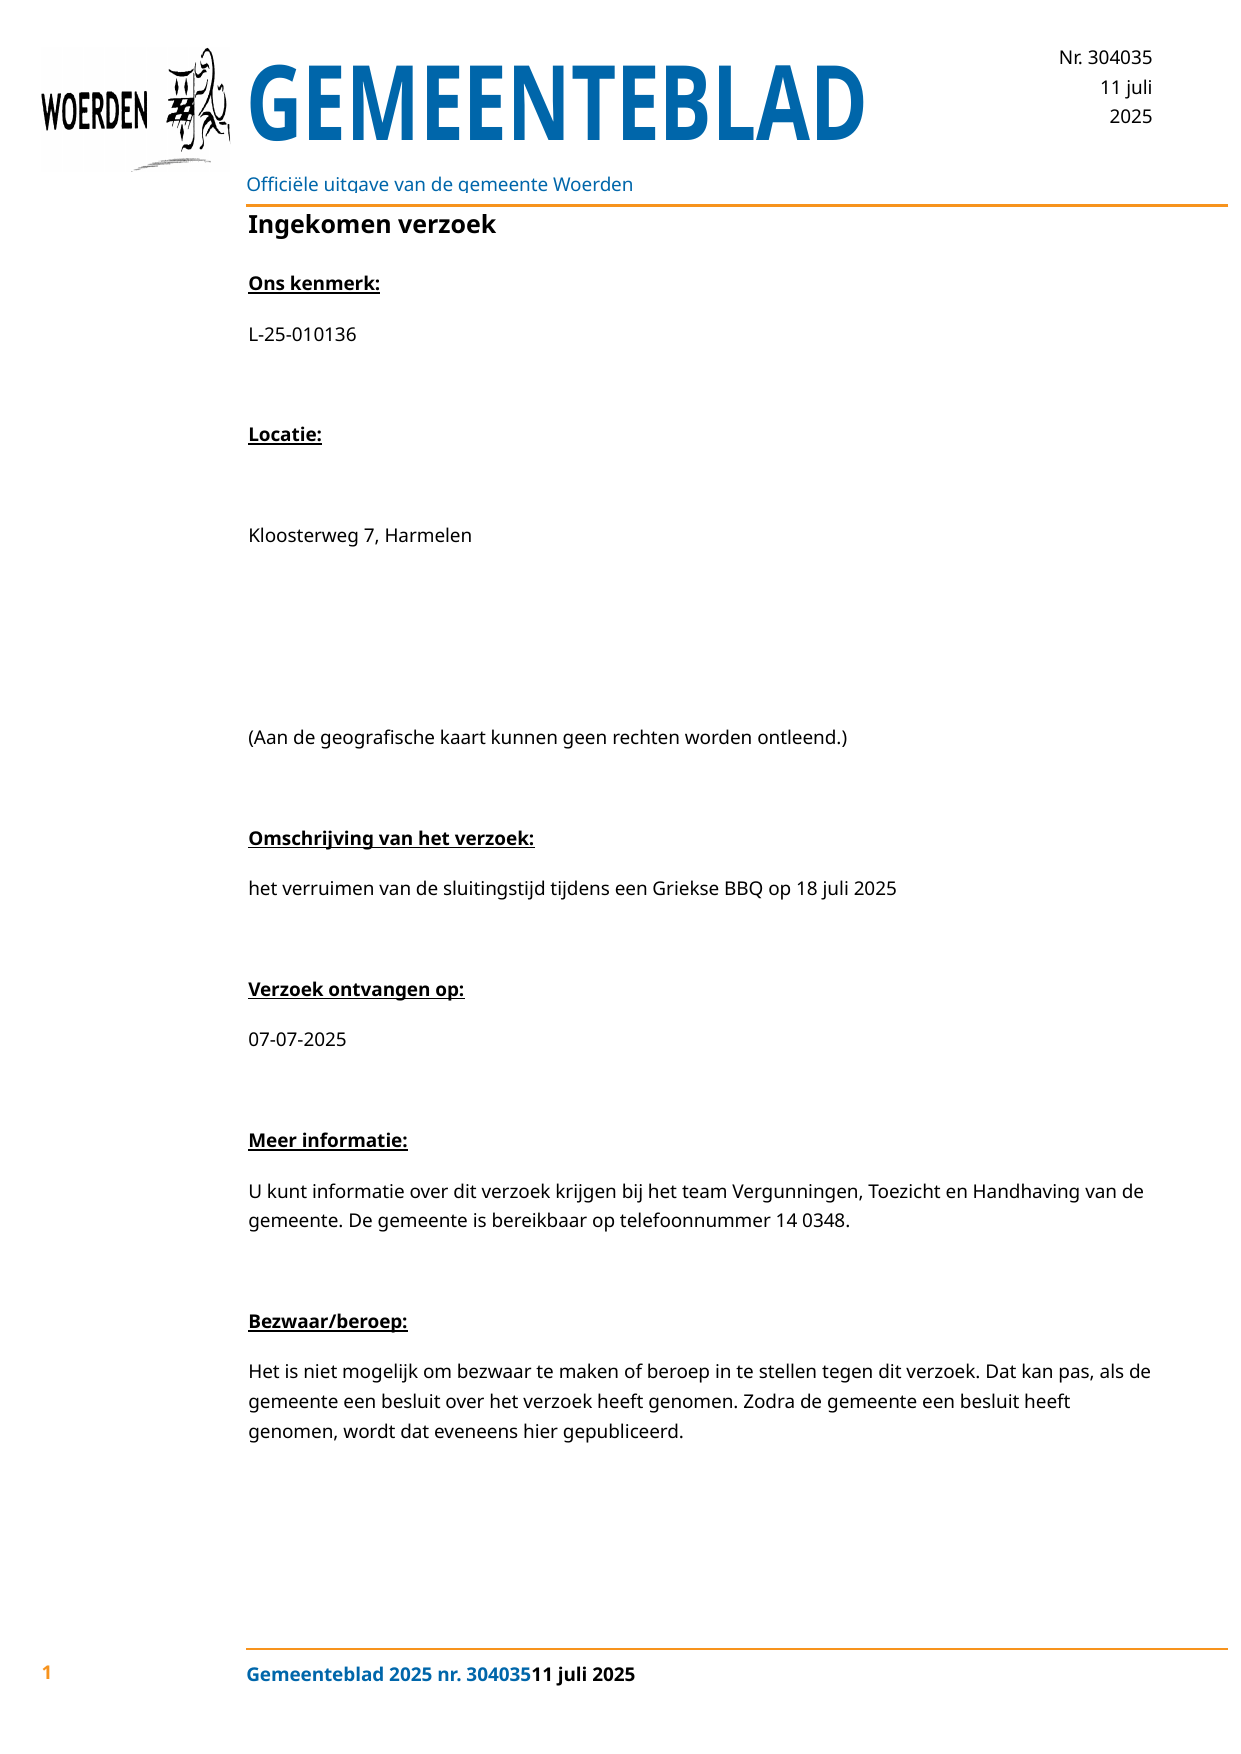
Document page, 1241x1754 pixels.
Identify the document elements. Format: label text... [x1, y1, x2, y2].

text 07-07-2025 [248, 1027, 1152, 1052]
text L-25-010136 [248, 321, 1152, 346]
picture [41, 47, 231, 172]
text Meer informatie: [248, 1127, 1152, 1153]
text Verzoek ontvangen op: [248, 976, 1152, 1002]
text Ingekomen verzoek [248, 207, 1152, 241]
text Ons kenmerk: [248, 270, 1152, 296]
text U kunt informatie over dit verzoek krijgen bij het team Vergunningen, Toezicht en Handhaving van de gemeente. De gemeente is bereikbaar op telefoonnummer 14 0348. [248, 1178, 1152, 1233]
text Het is niet mogelijk om bezwaar te maken of beroep in te stellen tegen dit verzoek. Dat kan pas, als de gemeente een besluit over het verzoek heeft genomen. Zodra de gemeente een besluit heeft genomen, wordt dat eveneens hier gepubliceerd. [248, 1359, 1152, 1443]
text het verruimen van de sluitingstijd tijdens een Griekse BBQ op 18 juli 2025 [248, 875, 1152, 901]
text Omschrijving van het verzoek: [248, 825, 1152, 851]
text Kloosterweg 7, Harmelen [248, 522, 1152, 548]
text (Aan de geografische kaart kunnen geen rechten worden ontleend.) [248, 724, 1152, 750]
text Locatie: [248, 422, 1152, 447]
text Bezwaar/beroep: [248, 1308, 1152, 1334]
